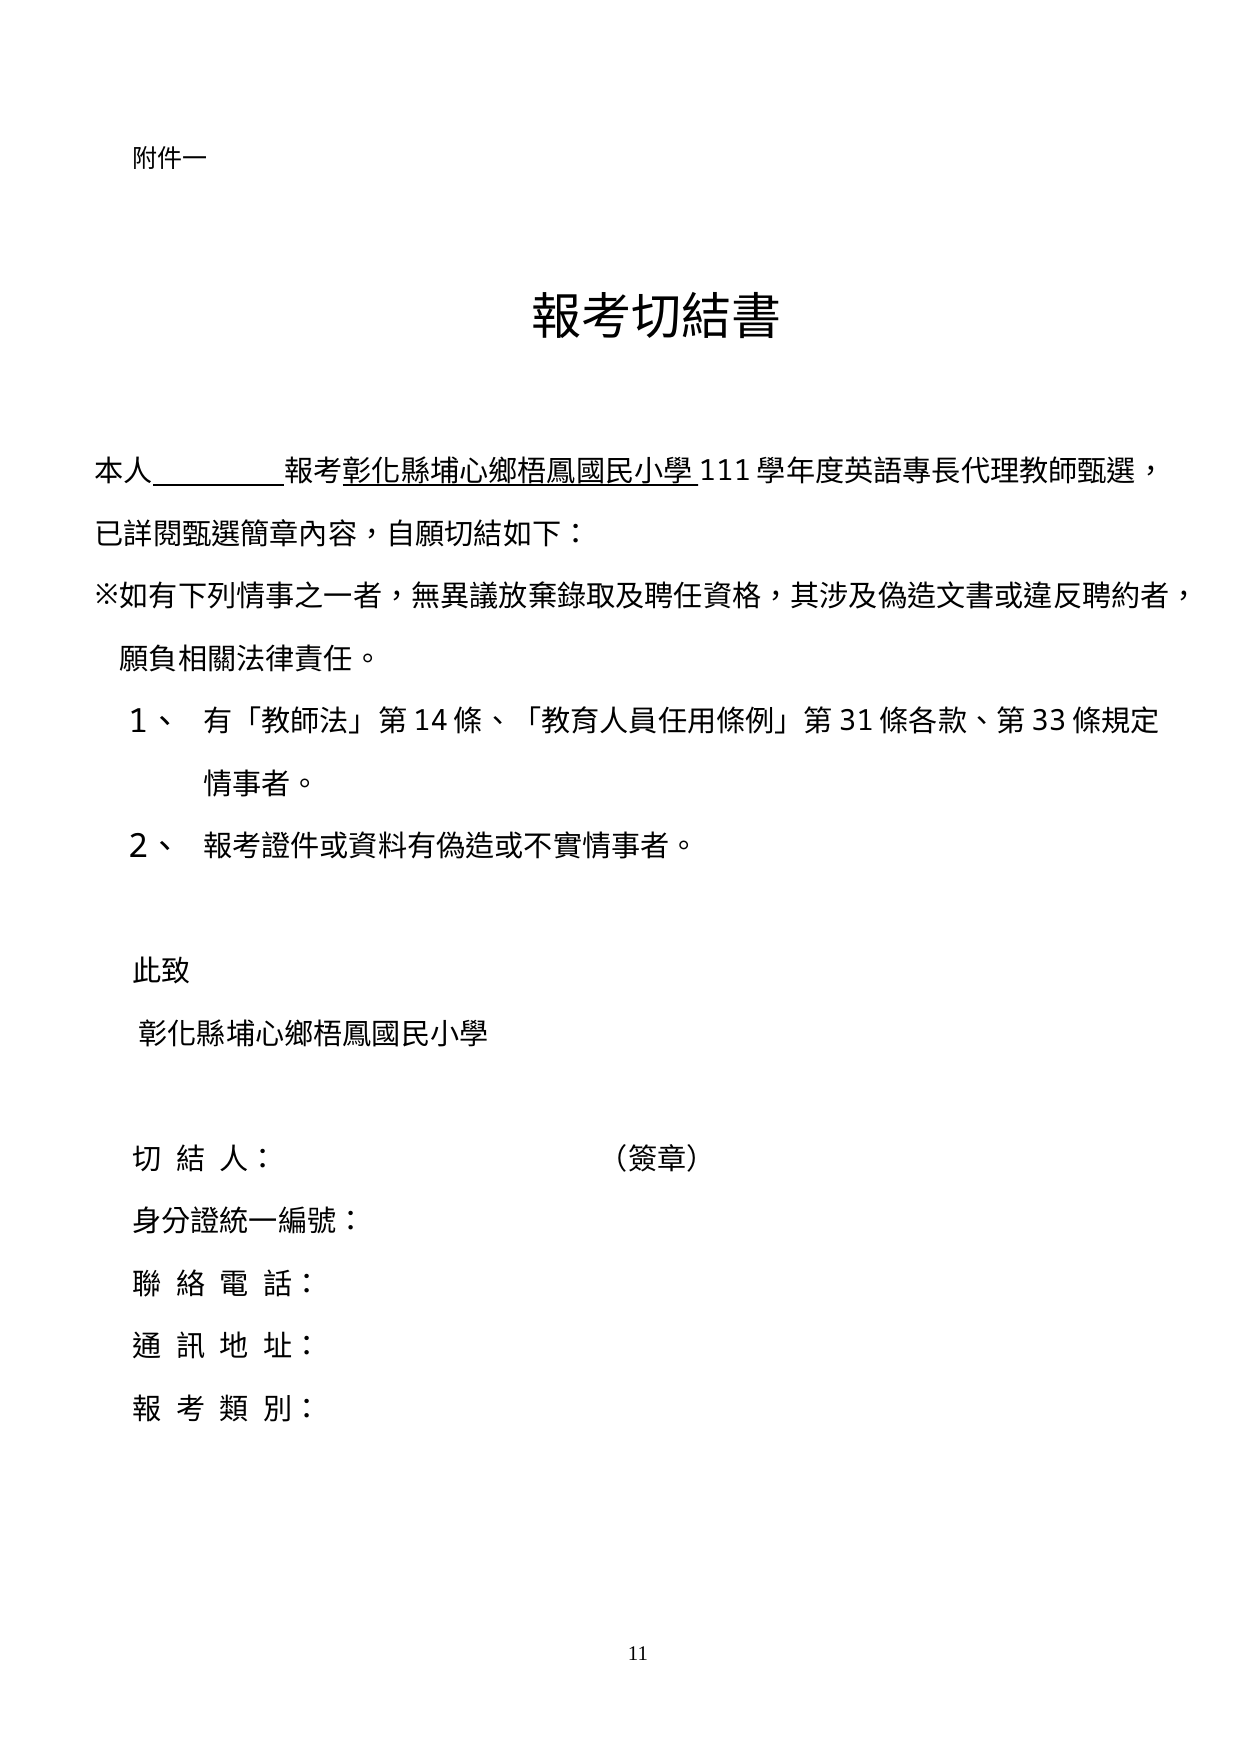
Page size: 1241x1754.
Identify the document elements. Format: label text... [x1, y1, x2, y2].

text 附件一 [132, 115, 1181, 177]
text 聯 絡 電 話： [132, 1240, 1181, 1302]
text 身分證統一編號： [132, 1177, 1181, 1240]
list 有「教師法」第14條、「教育人員任用條例」第31條各款、第33條規定情事者。 [128, 677, 1181, 802]
text 切 結 人： （簽章） [132, 1115, 1181, 1177]
list 如有下列情事之一者，無異議放棄錄取及聘任資格，其涉及偽造文書或違反聘約者，願負相關法律責任。 [94, 552, 1181, 677]
text 已詳閱甄選簡章內容，自願切結如下： [94, 490, 1181, 552]
text 彰化縣埔心鄉梧鳳國民小學 [94, 990, 1181, 1052]
list 報考證件或資料有偽造或不實情事者。 [128, 802, 1181, 865]
text 報考切結書 [132, 240, 1181, 365]
text 報 考 類 別： [132, 1365, 1181, 1427]
text 本人 報考彰化縣埔心鄉梧鳳國民小學111學年度英語專長代理教師甄選， [94, 427, 1181, 490]
text 通 訊 地 址： [132, 1302, 1181, 1365]
text 此致 [132, 927, 1181, 990]
